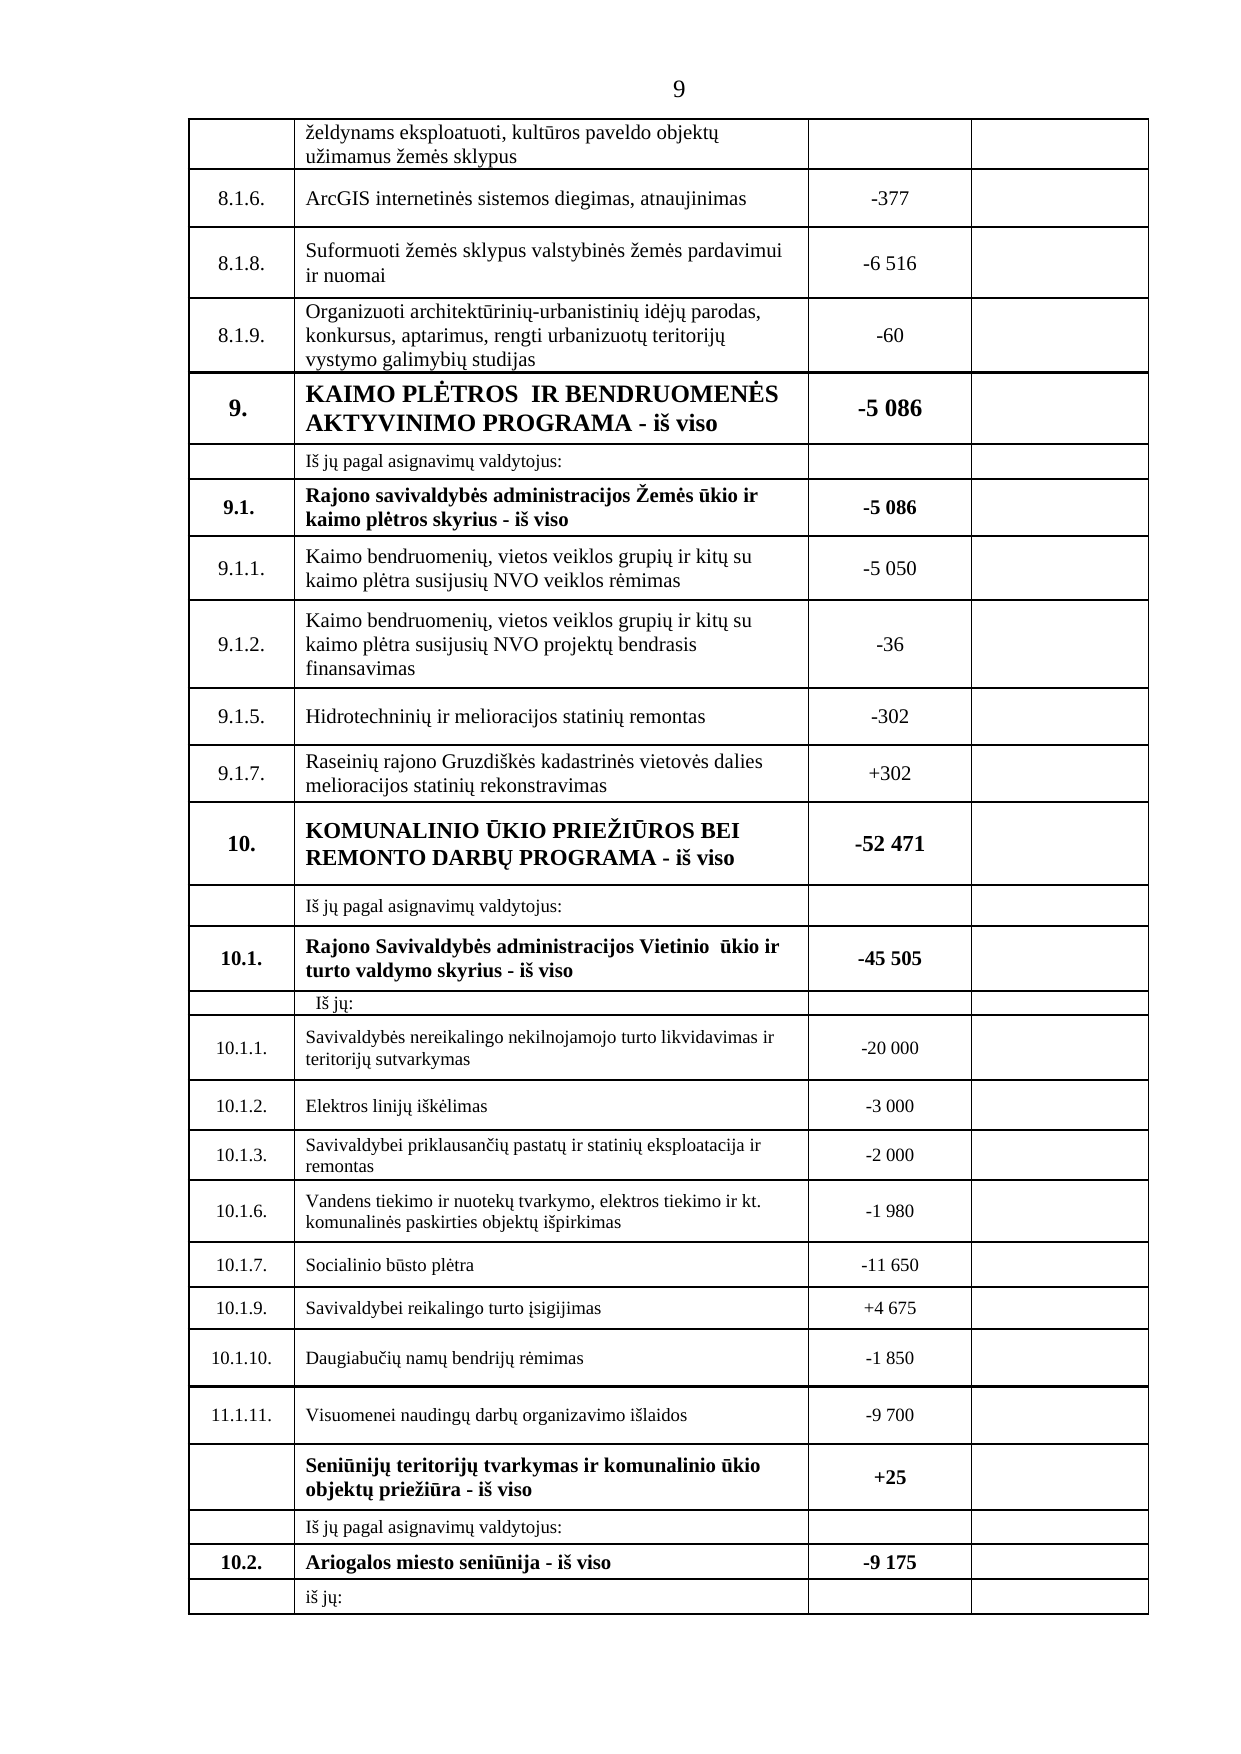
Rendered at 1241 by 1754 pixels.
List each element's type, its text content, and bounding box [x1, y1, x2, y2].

table_cell Socialinio būsto plėtra [295, 1243, 808, 1286]
table_cell [972, 170, 1148, 226]
table_cell Kaimo bendruomenių, vietos veiklos grupių ir kitų su kaimo plėtra susijusių NVO veiklos rėmimas [295, 537, 808, 599]
table_cell 10.1.10. [190, 1330, 294, 1385]
table_cell -9 700 [809, 1388, 971, 1443]
table_cell 10.1.9. [190, 1288, 294, 1328]
table_cell Kaimo bendruomenių, vietos veiklos grupių ir kitų su kaimo plėtra susijusių NVO projektų bendrasis finansavimas [295, 601, 808, 687]
table_cell -3 000 [809, 1081, 971, 1129]
table_cell [972, 886, 1148, 924]
table_cell Suformuoti žemės sklypus valstybinės žemės pardavimui ir nuomai [295, 228, 808, 297]
table_cell [972, 299, 1148, 371]
table_cell -302 [809, 689, 971, 744]
table_cell Iš jų pagal asignavimų valdytojus: [295, 1511, 808, 1543]
table_cell [809, 886, 971, 924]
table_cell Vandens tiekimo ir nuotekų tvarkymo, elektros tiekimo ir kt. komunalinės paskirties objektų išpirkimas [295, 1181, 808, 1241]
table_cell [809, 1511, 971, 1543]
table_cell [972, 1081, 1148, 1129]
table_cell [972, 992, 1148, 1014]
table_cell +25 [809, 1445, 971, 1508]
table_cell Visuomenei naudingų darbų organizavimo išlaidos [295, 1388, 808, 1443]
table_cell Elektros linijų iškėlimas [295, 1081, 808, 1129]
table_cell [972, 689, 1148, 744]
table_cell +4 675 [809, 1288, 971, 1328]
table_cell [972, 480, 1148, 535]
table_cell [809, 1580, 971, 1613]
table_cell Raseinių rajono Gruzdiškės kadastrinės vietovės dalies melioracijos statinių rekonstravimas [295, 746, 808, 801]
table_cell -5 050 [809, 537, 971, 599]
table_cell Iš jų pagal asignavimų valdytojus: [295, 445, 808, 477]
table_cell [972, 228, 1148, 297]
table_cell [972, 445, 1148, 477]
table_cell [190, 1445, 294, 1508]
table_cell Ariogalos miesto seniūnija - iš viso [295, 1545, 808, 1578]
table_cell 10.1.1. [190, 1016, 294, 1079]
table_cell [809, 120, 971, 168]
table_cell Rajono savivaldybės administracijos Žemės ūkio ir kaimo plėtros skyrius - iš viso [295, 480, 808, 535]
table_cell 10.1.6. [190, 1181, 294, 1241]
table_cell [972, 1016, 1148, 1079]
table_cell -2 000 [809, 1131, 971, 1179]
table_cell [972, 1545, 1148, 1578]
table_cell [809, 445, 971, 477]
table_cell 10.1.3. [190, 1131, 294, 1179]
table_cell [972, 537, 1148, 599]
table_cell [972, 601, 1148, 687]
table_cell Iš jų pagal asignavimų valdytojus: [295, 886, 808, 924]
table_cell iš jų: [295, 1580, 808, 1613]
table_cell [972, 927, 1148, 990]
table_cell 11.1.11. [190, 1388, 294, 1443]
table_cell [972, 1511, 1148, 1543]
table_cell -11 650 [809, 1243, 971, 1286]
table_cell 8.1.9. [190, 299, 294, 371]
table_cell 8.1.6. [190, 170, 294, 226]
table_cell želdynams eksploatuoti, kultūros paveldo objektų užimamus žemės sklypus [295, 120, 808, 168]
table_cell 8.1.8. [190, 228, 294, 297]
table_cell [190, 886, 294, 924]
table_cell -45 505 [809, 927, 971, 990]
table_cell -1 850 [809, 1330, 971, 1385]
table_cell Iš jų: [295, 992, 808, 1014]
table_cell -20 000 [809, 1016, 971, 1079]
table_cell KAIMO PLĖTROS IR BENDRUOMENĖS AKTYVINIMO PROGRAMA - iš viso [295, 374, 808, 442]
table_cell [972, 1243, 1148, 1286]
table_cell [972, 374, 1148, 442]
table_cell [190, 1511, 294, 1543]
table_cell [972, 1388, 1148, 1443]
table_cell [972, 120, 1148, 168]
table_cell 9.1.1. [190, 537, 294, 599]
table_cell Savivaldybei reikalingo turto įsigijimas [295, 1288, 808, 1328]
table_cell 10.2. [190, 1545, 294, 1578]
table_cell 9.1.7. [190, 746, 294, 801]
table_cell [190, 992, 294, 1014]
table_cell -377 [809, 170, 971, 226]
table_cell 10.1.2. [190, 1081, 294, 1129]
table_cell Savivaldybės nereikalingo nekilnojamojo turto likvidavimas ir teritorijų sutvarkymas [295, 1016, 808, 1079]
table_cell [972, 1580, 1148, 1613]
table_cell [972, 746, 1148, 801]
table_cell [809, 992, 971, 1014]
table_cell [972, 1181, 1148, 1241]
table_cell KOMUNALINIO ŪKIO PRIEŽIŪROS BEI REMONTO DARBŲ PROGRAMA - iš viso [295, 803, 808, 884]
table_cell [972, 1131, 1148, 1179]
table_cell Seniūnijų teritorijų tvarkymas ir komunalinio ūkio objektų priežiūra - iš viso [295, 1445, 808, 1508]
table_cell [972, 1288, 1148, 1328]
table_cell -9 175 [809, 1545, 971, 1578]
table_cell +302 [809, 746, 971, 801]
table_cell 10.1. [190, 927, 294, 990]
table_cell -5 086 [809, 480, 971, 535]
table_cell Hidrotechninių ir melioracijos statinių remontas [295, 689, 808, 744]
table_cell [190, 1580, 294, 1613]
table_cell [972, 1445, 1148, 1508]
table_cell Daugiabučių namų bendrijų rėmimas [295, 1330, 808, 1385]
table_cell -1 980 [809, 1181, 971, 1241]
table_cell [190, 120, 294, 168]
table_cell [972, 803, 1148, 884]
table_cell ArcGIS internetinės sistemos diegimas, atnaujinimas [295, 170, 808, 226]
table_cell Savivaldybei priklausančių pastatų ir statinių eksploatacija ir remontas [295, 1131, 808, 1179]
table_cell 9.1.5. [190, 689, 294, 744]
table_cell 9. [190, 374, 294, 442]
table_cell Organizuoti architektūrinių-urbanistinių idėjų parodas, konkursus, aptarimus, rengti urbanizuotų teritorijų vystymo galimybių studijas [295, 299, 808, 371]
table_cell -52 471 [809, 803, 971, 884]
table_cell Rajono Savivaldybės administracijos Vietinio ūkio ir turto valdymo skyrius - iš viso [295, 927, 808, 990]
table_cell -60 [809, 299, 971, 371]
table_cell 9.1.2. [190, 601, 294, 687]
table_cell -36 [809, 601, 971, 687]
table_cell [972, 1330, 1148, 1385]
table_cell -5 086 [809, 374, 971, 442]
table_cell 9.1. [190, 480, 294, 535]
table_cell [190, 445, 294, 477]
table_cell 10.1.7. [190, 1243, 294, 1286]
table_cell 10. [190, 803, 294, 884]
table_cell -6 516 [809, 228, 971, 297]
